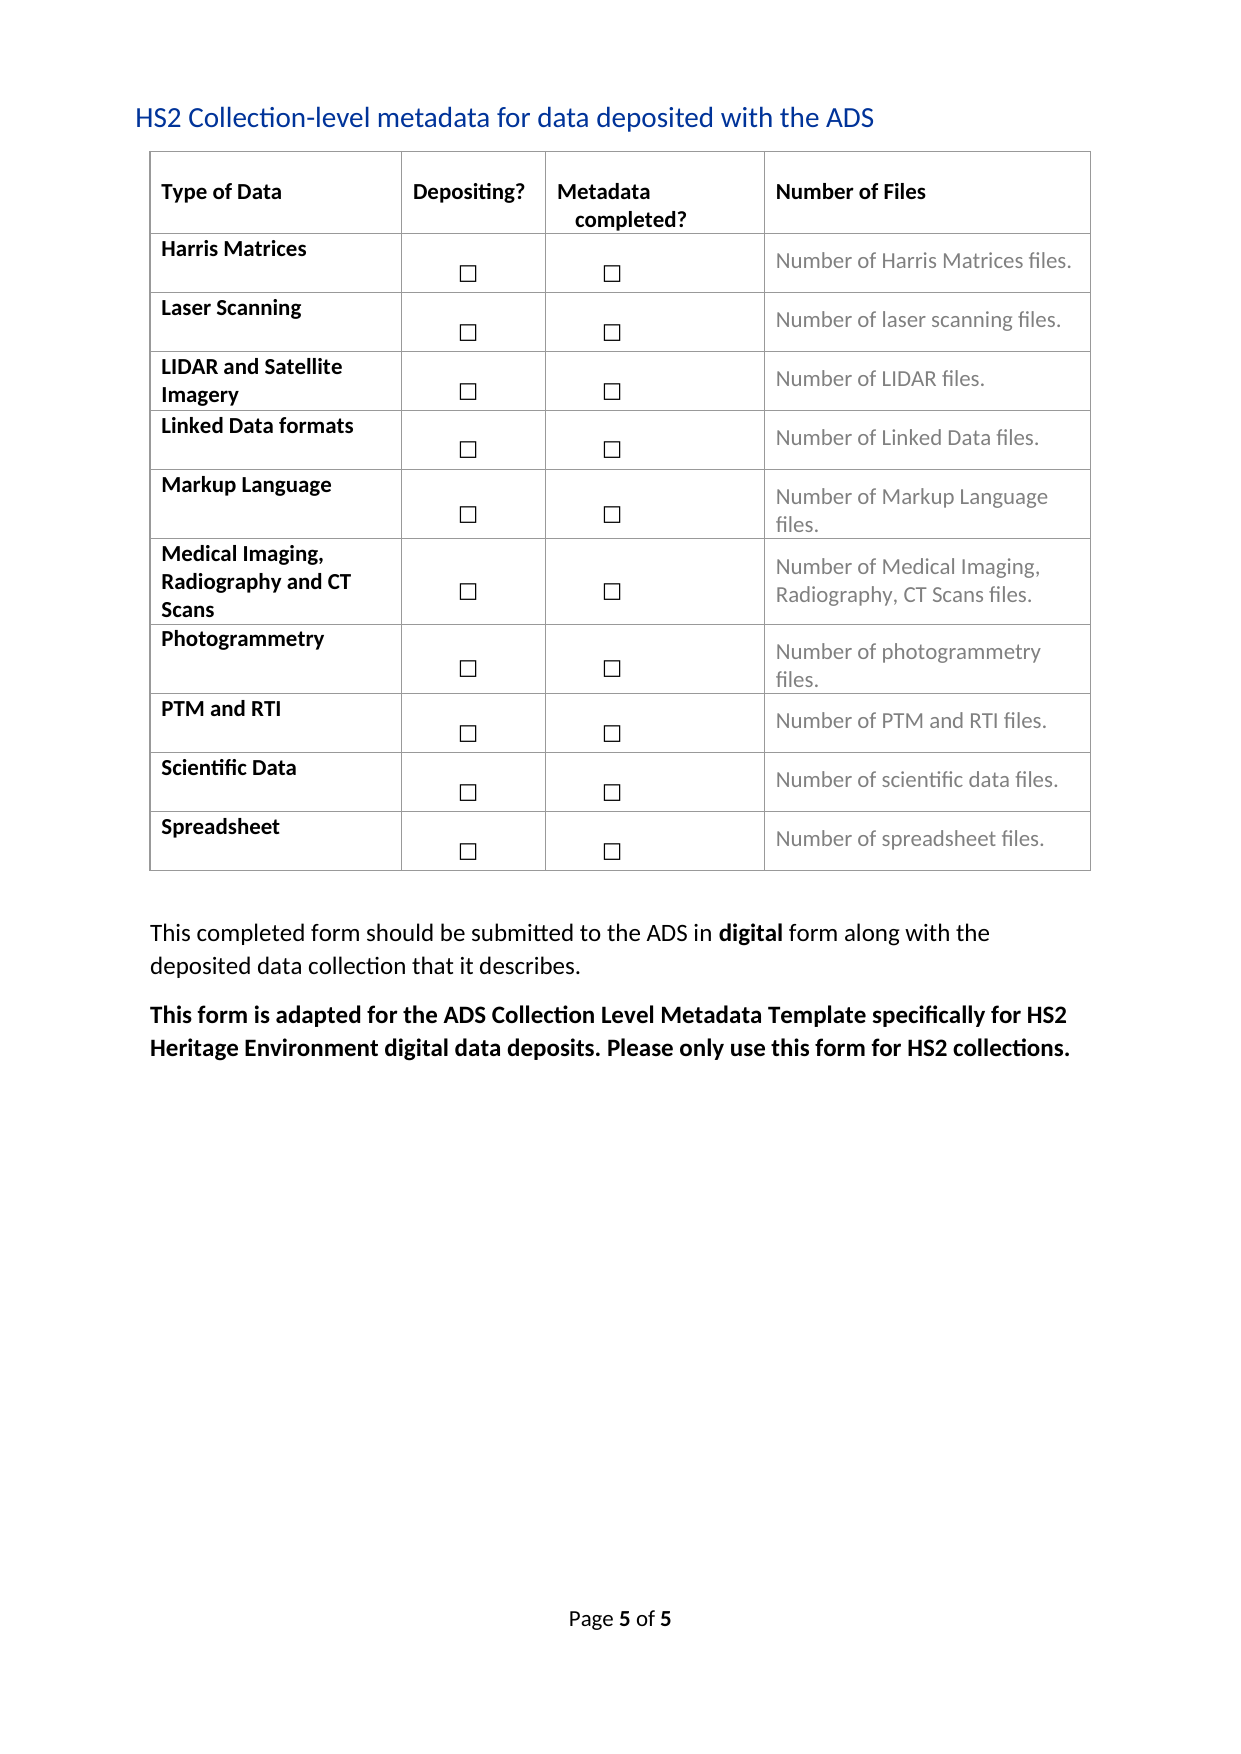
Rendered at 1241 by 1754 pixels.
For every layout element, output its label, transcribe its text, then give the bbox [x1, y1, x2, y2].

table_cell ☐ [546, 694, 764, 752]
text This form is adapted for the ADS Collection Level Metadata Template specifically for HS2 Heritage Environment digital data deposits. Please only use this form for HS2 collections. [150, 999, 1090, 1062]
table_header Depositing? [402, 152, 545, 233]
table_cell ☐ [402, 694, 545, 752]
table_cell ☐ [402, 539, 545, 623]
table_cell ☐ [546, 352, 764, 410]
table_cell Number of Harris Matrices files. [765, 234, 1090, 292]
table_cell ☐ [546, 234, 764, 292]
table_cell Number of Markup Language files. [765, 470, 1090, 538]
table_cell Number of Linked Data files. [765, 411, 1090, 469]
table_cell ☐ [402, 234, 545, 292]
table_cell ☐ [402, 470, 545, 538]
table_cell ☐ [546, 470, 764, 538]
table_cell Number of PTM and RTI files. [765, 694, 1090, 752]
table_cell Laser Scanning [151, 293, 401, 351]
table_cell Markup Language [151, 470, 401, 538]
table_cell ☐ [402, 293, 545, 351]
table_cell Number of photogrammetry files. [765, 625, 1090, 693]
table_cell ☐ [546, 539, 764, 623]
table_cell Spreadsheet [151, 812, 401, 870]
table_cell Photogrammetry [151, 625, 401, 693]
table_cell ☐ [402, 625, 545, 693]
table_cell ☐ [402, 753, 545, 811]
table_cell LIDAR and Satellite Imagery [151, 352, 401, 410]
table_cell ☐ [546, 411, 764, 469]
table_cell Harris Matrices [151, 234, 401, 292]
table_cell ☐ [402, 352, 545, 410]
table_cell Number of LIDAR files. [765, 352, 1090, 410]
table_cell Number of laser scanning files. [765, 293, 1090, 351]
table_header Metadata completed? [546, 152, 764, 233]
text This completed form should be submitted to the ADS in digital form along with the deposited data collection that it describes. [150, 917, 1090, 981]
table_cell ☐ [546, 293, 764, 351]
table_cell ☐ [402, 812, 545, 870]
table_cell Number of Medical Imaging, Radiography, CT Scans files. [765, 539, 1090, 623]
table_cell ☐ [402, 411, 545, 469]
table_cell ☐ [546, 812, 764, 870]
table_cell ☐ [546, 753, 764, 811]
table_cell Medical Imaging, Radiography and CT Scans [151, 539, 401, 623]
table_cell Linked Data formats [151, 411, 401, 469]
table_cell ☐ [546, 625, 764, 693]
table_header Number of Files [765, 152, 1090, 233]
table_cell Scientific Data [151, 753, 401, 811]
table_header Type of Data [151, 152, 401, 233]
table_cell Number of spreadsheet files. [765, 812, 1090, 870]
table_cell PTM and RTI [151, 694, 401, 752]
table_cell Number of scientific data files. [765, 753, 1090, 811]
